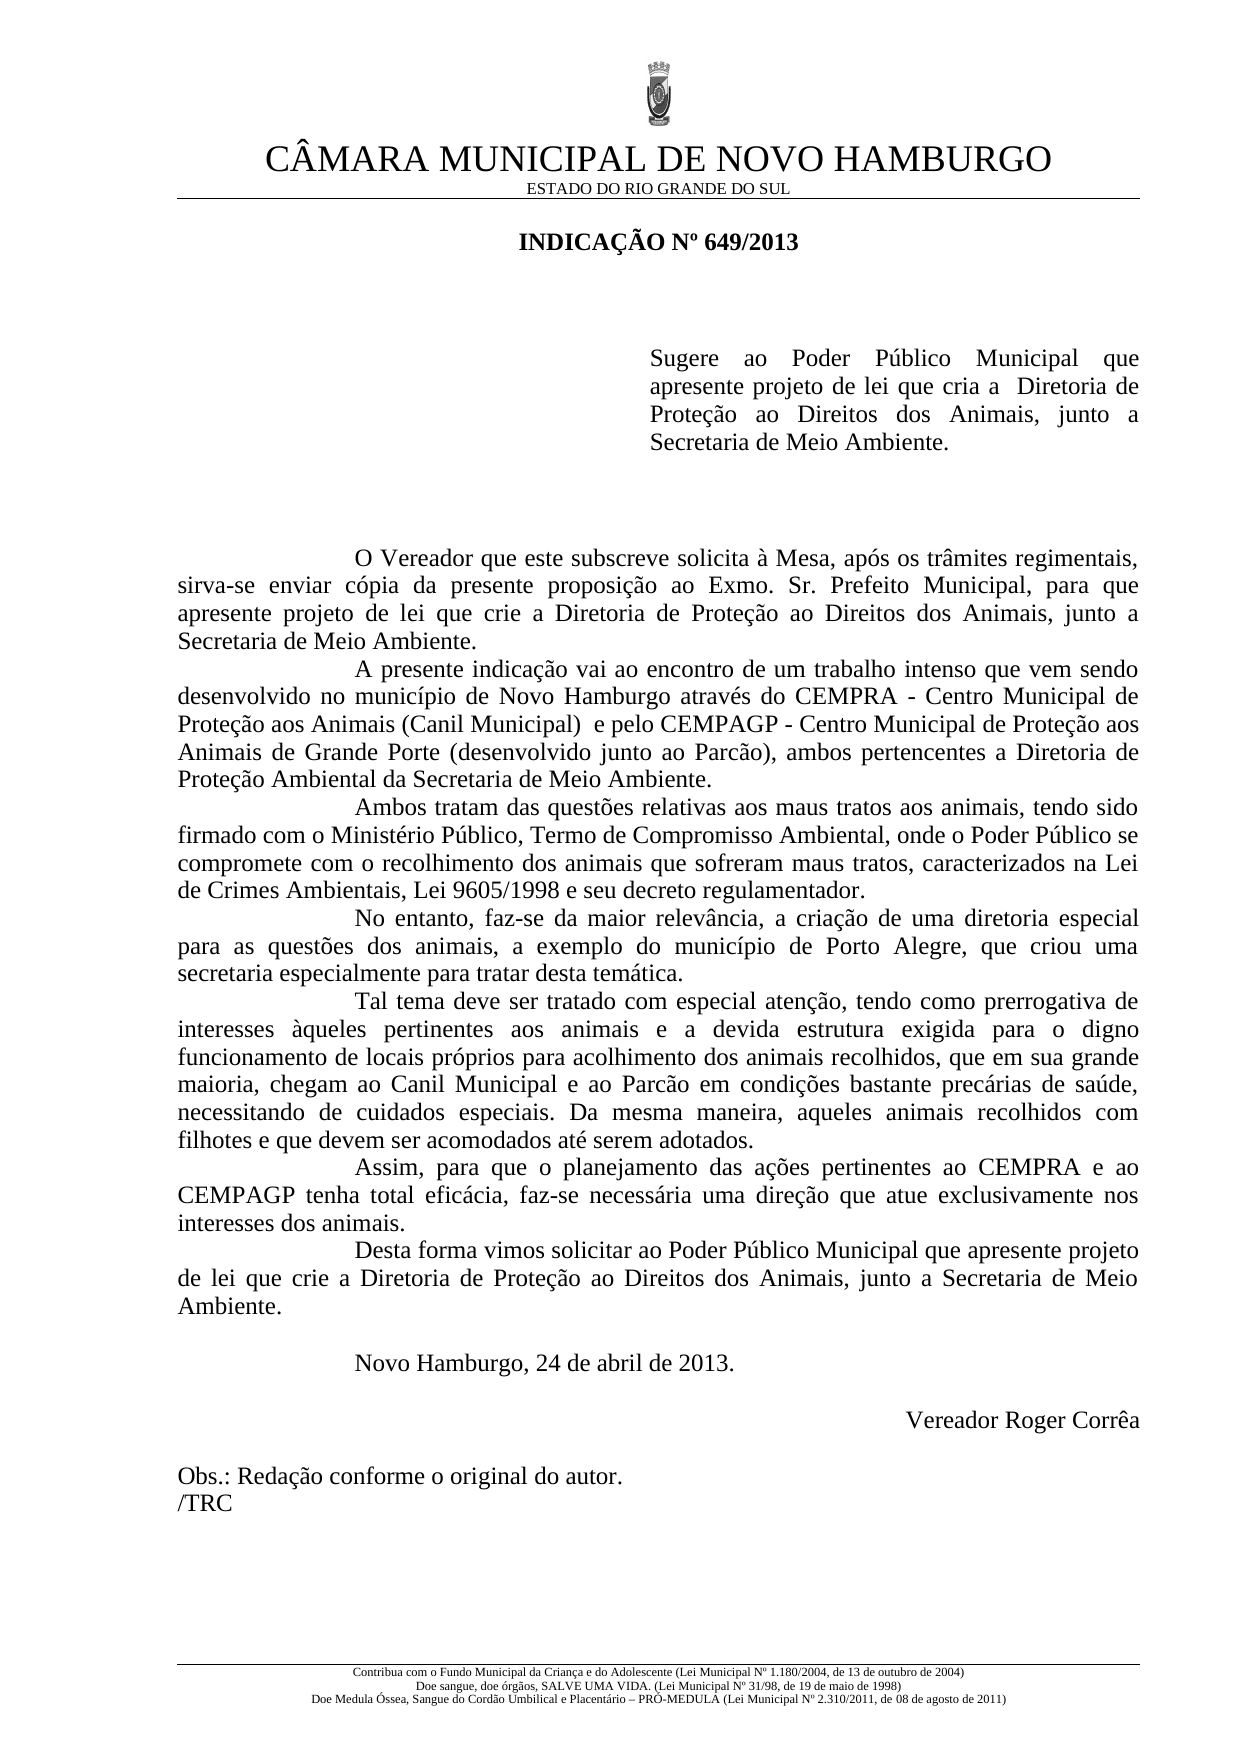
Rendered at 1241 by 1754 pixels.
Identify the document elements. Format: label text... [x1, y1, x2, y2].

text Novo Hamburgo, 24 de abril de 2013. [177, 1349, 1140, 1377]
text O Vereador que este subscreve solicita à Mesa, após os trâmites regimentais, sirva-se enviar cópia da presente proposição ao Exmo. Sr. Prefeito Municipal, para que apresente projeto de lei que crie a Diretoria de Proteção ao Direitos dos Animais, junto a Secretaria de Meio Ambiente. [177, 544, 1140, 655]
text A presente indicação vai ao encontro de um trabalho intenso que vem sendo desenvolvido no município de Novo Hamburgo através do CEMPRA - Centro Municipal de Proteção aos Animais (Canil Municipal) e pelo CEMPAGP - Centro Municipal de Proteção aos Animais de Grande Porte (desenvolvido junto ao Parcão), ambos pertencentes a Diretoria de Proteção Ambiental da Secretaria de Meio Ambiente. [177, 655, 1140, 793]
text Desta forma vimos solicitar ao Poder Público Municipal que apresente projeto de lei que crie a Diretoria de Proteção ao Direitos dos Animais, junto a Secretaria de Meio Ambiente. [177, 1237, 1140, 1320]
text Sugere ao Poder Público Municipal que apresente projeto de lei que cria a Diretoria de Proteção ao Direitos dos Animais, junto a Secretaria de Meio Ambiente. [649, 344, 1140, 455]
text Obs.: Redação conforme o original do autor. [177, 1462, 1140, 1489]
text INDICAÇÃO Nº 649/2013 [177, 228, 1140, 256]
text Vereador Roger Corrêa [177, 1406, 1140, 1434]
text No entanto, faz-se da maior relevância, a criação de uma diretoria especial para as questões dos animais, a exemplo do município de Porto Alegre, que criou uma secretaria especialmente para tratar desta temática. [177, 904, 1140, 987]
text /TRC [177, 1489, 1140, 1517]
text Tal tema deve ser tratado com especial atenção, tendo como prerrogativa de interesses àqueles pertinentes aos animais e a devida estrutura exigida para o digno funcionamento de locais próprios para acolhimento dos animais recolhidos, que em sua grande maioria, chegam ao Canil Municipal e ao Parcão em condições bastante precárias de saúde, necessitando de cuidados especiais. Da mesma maneira, aqueles animais recolhidos com filhotes e que devem ser acomodados até serem adotados. [177, 987, 1140, 1153]
text Assim, para que o planejamento das ações pertinentes ao CEMPRA e ao CEMPAGP tenha total eficácia, faz-se necessária uma direção que atue exclusivamente nos interesses dos animais. [177, 1153, 1140, 1237]
text Ambos tratam das questões relativas aos maus tratos aos animais, tendo sido firmado com o Ministério Público, Termo de Compromisso Ambiental, onde o Poder Público se compromete com o recolhimento dos animais que sofreram maus tratos, caracterizados na Lei de Crimes Ambientais, Lei 9605/1998 e seu decreto regulamentador. [177, 793, 1140, 904]
